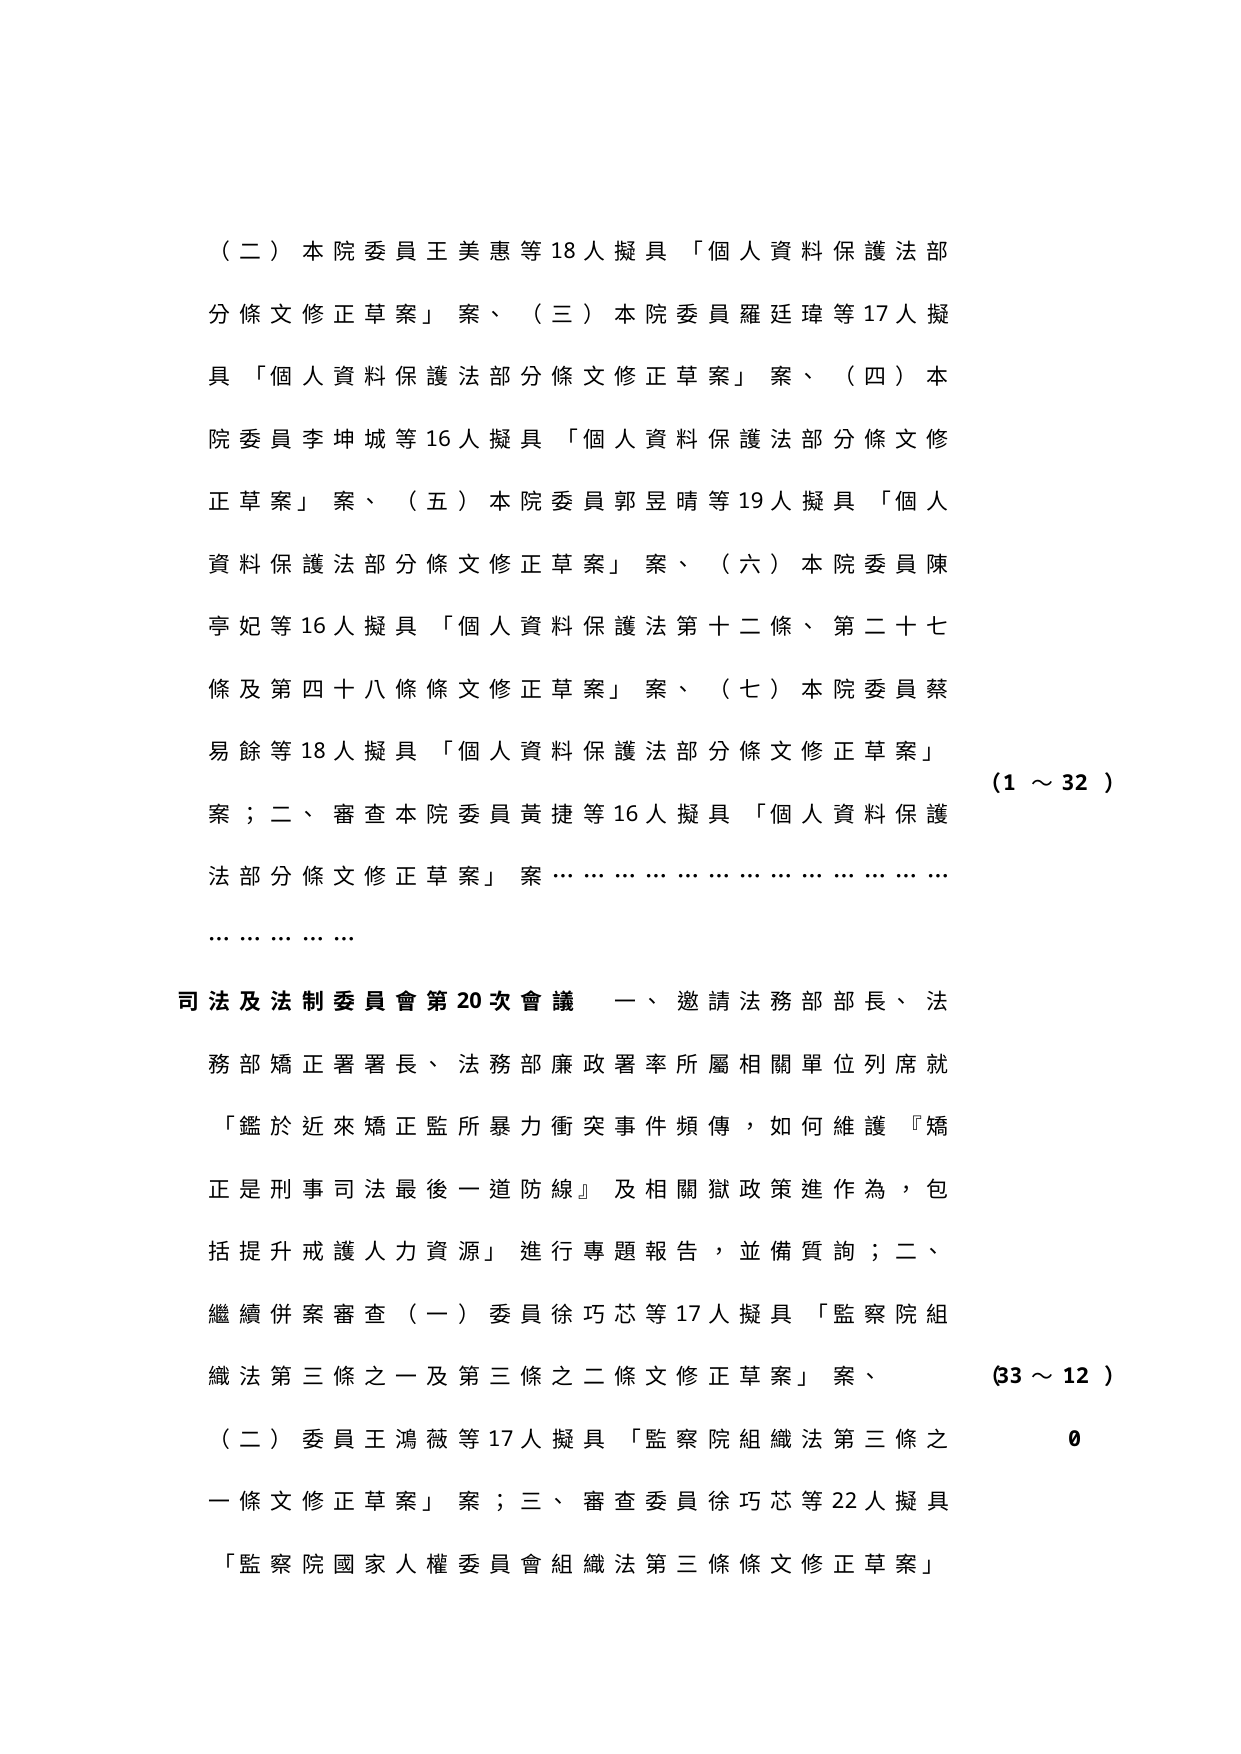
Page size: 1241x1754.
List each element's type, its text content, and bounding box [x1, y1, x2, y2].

table_cell （二）本院委員王美惠等18人擬具「個人資料保護法部分條文修正草案」案、（三）本院委員羅廷瑋等17人擬具「個人資料保護法部分條文修正草案」案、（四）本院委員李坤城等16人擬具「個人資料保護法部分條文修正草案」案、（五）本院委員郭昱晴等19人擬具「個人資料保護法部分條文修正草案」案、（六）本院委員陳亭妃等16人擬具「個人資料保護法第十二條、第二十七條及第四十八條條文修正草案」案、（七）本院委員蔡易餘等18人擬具「個人資料保護法部分條文修正草案」案；二、審查本院委員黃捷等16人擬具「個人資料保護法部分條文修正草案」案……………………………………………… [150, 219, 967, 969]
table_cell ～ [1023, 219, 1053, 969]
table_cell 1 [986, 219, 1023, 969]
table_cell （ [967, 969, 986, 1594]
table_cell 33 [986, 969, 1023, 1594]
table_cell 司法及法制委員會第20次會議 一、邀請法務部部長、法務部矯正署署長、法務部廉政署率所屬相關單位列席就「鑑於近來矯正監所暴力衝突事件頻傳，如何維護『矯正是刑事司法最後一道防線』及相關獄政策進作為，包括提升戒護人力資源」進行專題報告，並備質詢；二、繼續併案審查（一）委員徐巧芯等17人擬具「監察院組織法第三條之一及第三條之二條文修正草案」案、（二）委員王鴻薇等17人擬具「監察院組織法第三條之一條文修正草案」案；三、審查委員徐巧芯等22人擬具「監察院國家人權委員會組織法第三條條文修正草案」 [150, 969, 967, 1594]
table_cell 32 [1053, 219, 1091, 969]
table_cell ～ [1023, 969, 1053, 1594]
table_cell ） [1091, 969, 1108, 1594]
table_cell ） [1091, 219, 1108, 969]
table_cell （ [967, 219, 986, 969]
table_cell 120 [1053, 969, 1091, 1594]
